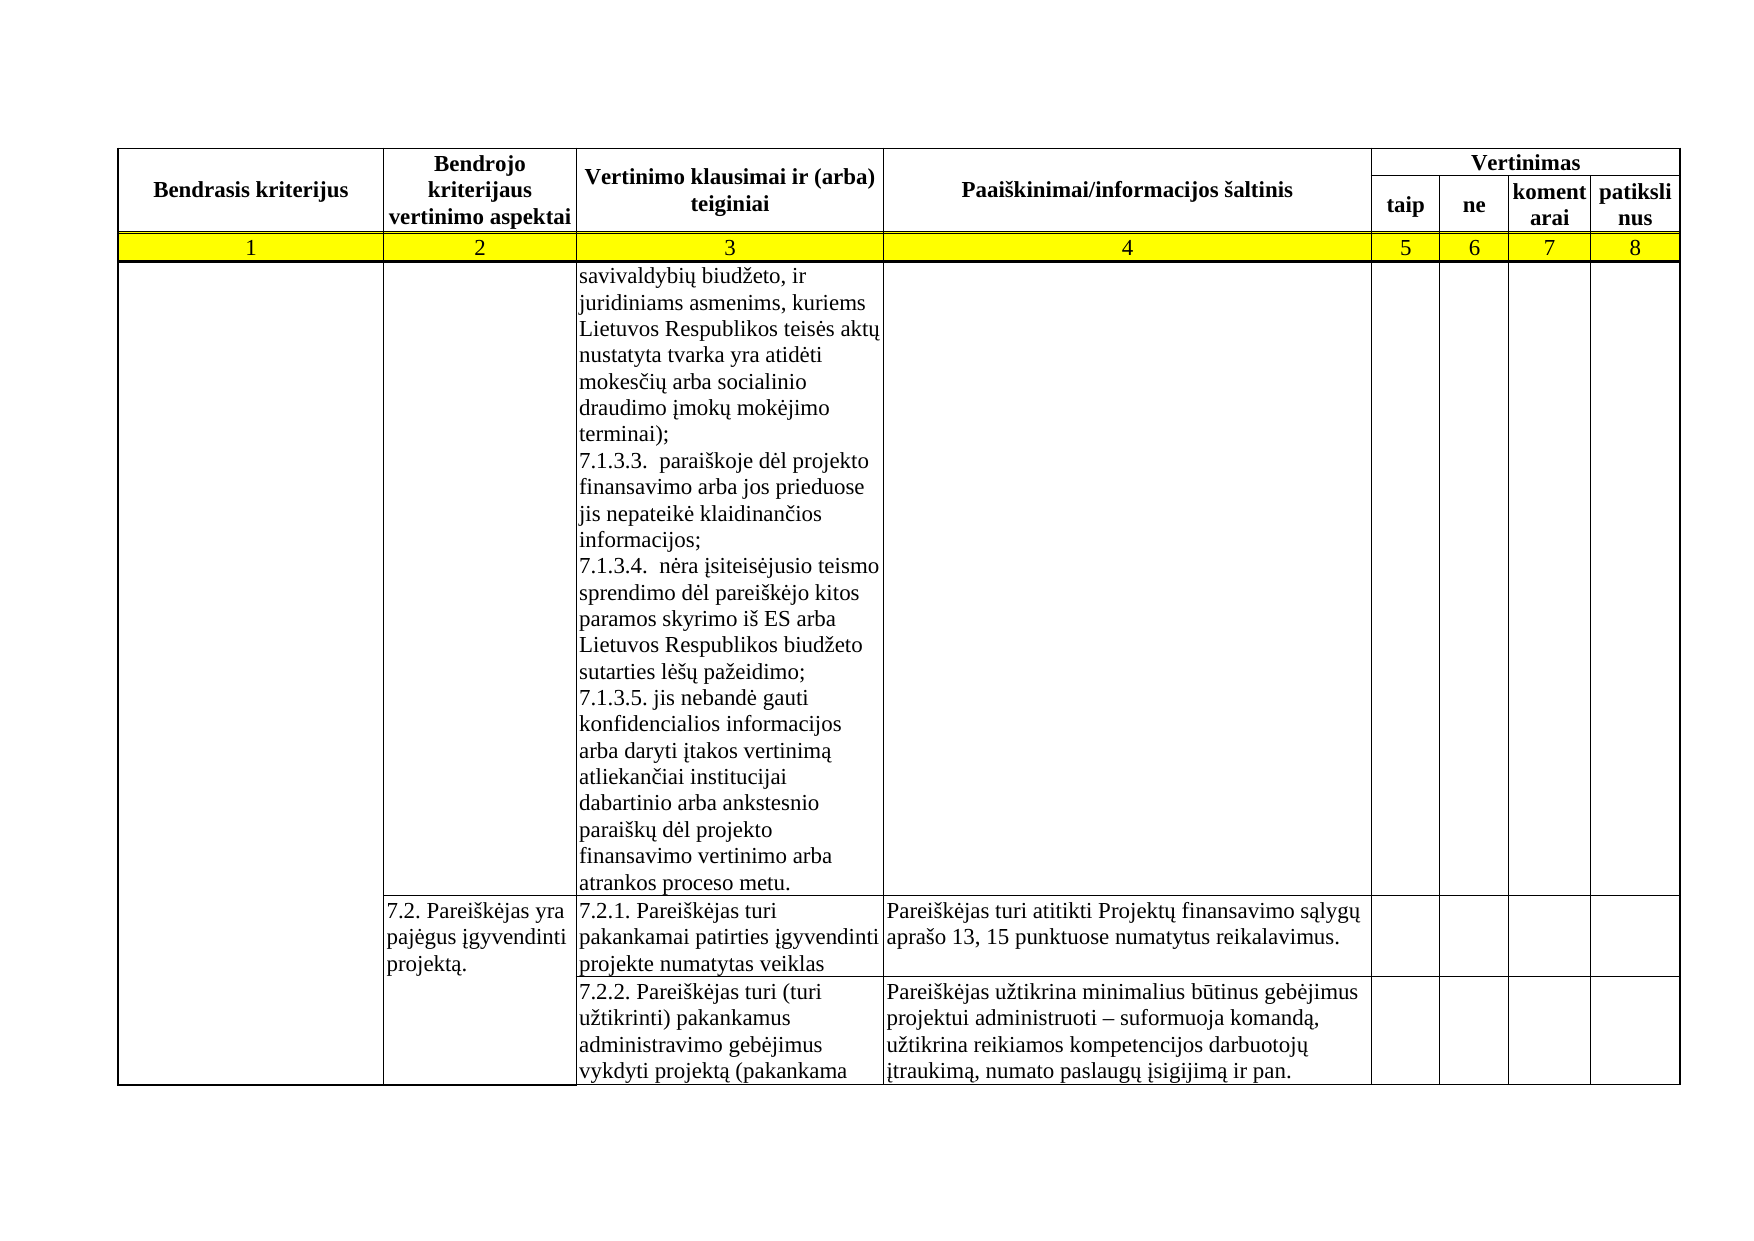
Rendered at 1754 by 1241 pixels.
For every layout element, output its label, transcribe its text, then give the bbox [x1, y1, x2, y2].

table_cell 3 [577, 234, 883, 260]
table_header Paaiškinimai/informacijos šaltinis [884, 149, 1371, 231]
table_cell [119, 263, 383, 1083]
table_header Bendrasis kriterijus [119, 149, 383, 231]
table_cell 7.2.1. Pareiškėjas turi pakankamai patirties įgyvendinti projekte numatytas veiklas [577, 896, 883, 976]
table_cell [1509, 896, 1590, 976]
table_cell 6 [1440, 234, 1508, 260]
table_cell [1372, 977, 1439, 1083]
table_cell [1591, 977, 1679, 1083]
table_cell savivaldybių biudžeto, ir juridiniams asmenims, kuriems Lietuvos Respublikos teisės aktų nustatyta tvarka yra atidėti mokesčių arba socialinio draudimo įmokų mokėjimo terminai); 7.1.3.3. paraiškoje dėl projekto finansavimo arba jos prieduose jis nepateikė klaidinančios informacijos; 7.1.3.4. nėra įsiteisėjusio teismo sprendimo dėl pareiškėjo kitos paramos skyrimo iš ES arba Lietuvos Respublikos biudžeto sutarties lėšų pažeidimo; 7.1.3.5. jis nebandė gauti konfidencialios informacijos arba daryti įtakos vertinimą atliekančiai institucijai dabartinio arba ankstesnio paraiškų dėl projekto finansavimo vertinimo arba atrankos proceso metu. [577, 263, 883, 895]
table_cell 4 [884, 234, 1371, 260]
table_cell [384, 263, 576, 895]
table_cell [1440, 977, 1508, 1083]
table_cell [1509, 977, 1590, 1083]
table_cell [1440, 896, 1508, 976]
table_cell ne [1440, 176, 1508, 231]
table_cell komentarai [1509, 176, 1590, 231]
table_cell [1440, 263, 1508, 895]
table_cell [884, 263, 1371, 895]
table_cell [1591, 263, 1679, 895]
table_cell 7.2.2. Pareiškėjas turi (turi užtikrinti) pakankamus administravimo gebėjimus vykdyti projektą (pakankama [577, 977, 883, 1083]
table_cell patikslinus [1591, 176, 1679, 231]
table_cell 7.2. Pareiškėjas yra pajėgus įgyvendinti projektą. [384, 896, 576, 1083]
table_cell [1372, 896, 1439, 976]
table_cell 7 [1509, 234, 1590, 260]
table_cell 8 [1591, 234, 1679, 260]
table_cell [1372, 263, 1439, 895]
table_cell Pareiškėjas užtikrina minimalius būtinus gebėjimus projektui administruoti – suformuoja komandą, užtikrina reikiamos kompetencijos darbuotojų įtraukimą, numato paslaugų įsigijimą ir pan. [884, 977, 1371, 1083]
table_cell [1591, 896, 1679, 976]
table_cell taip [1372, 176, 1439, 231]
table_cell 5 [1372, 234, 1439, 260]
table_header Vertinimas [1372, 149, 1679, 175]
table_header Vertinimo klausimai ir (arba) teiginiai [577, 149, 883, 231]
table_cell 2 [384, 234, 576, 260]
table_cell [1509, 263, 1590, 895]
table_cell 1 [119, 234, 383, 260]
table_cell Pareiškėjas turi atitikti Projektų finansavimo sąlygų aprašo 13, 15 punktuose numatytus reikalavimus. [884, 896, 1371, 976]
table_header Bendrojo kriterijaus vertinimo aspektai [384, 149, 576, 231]
